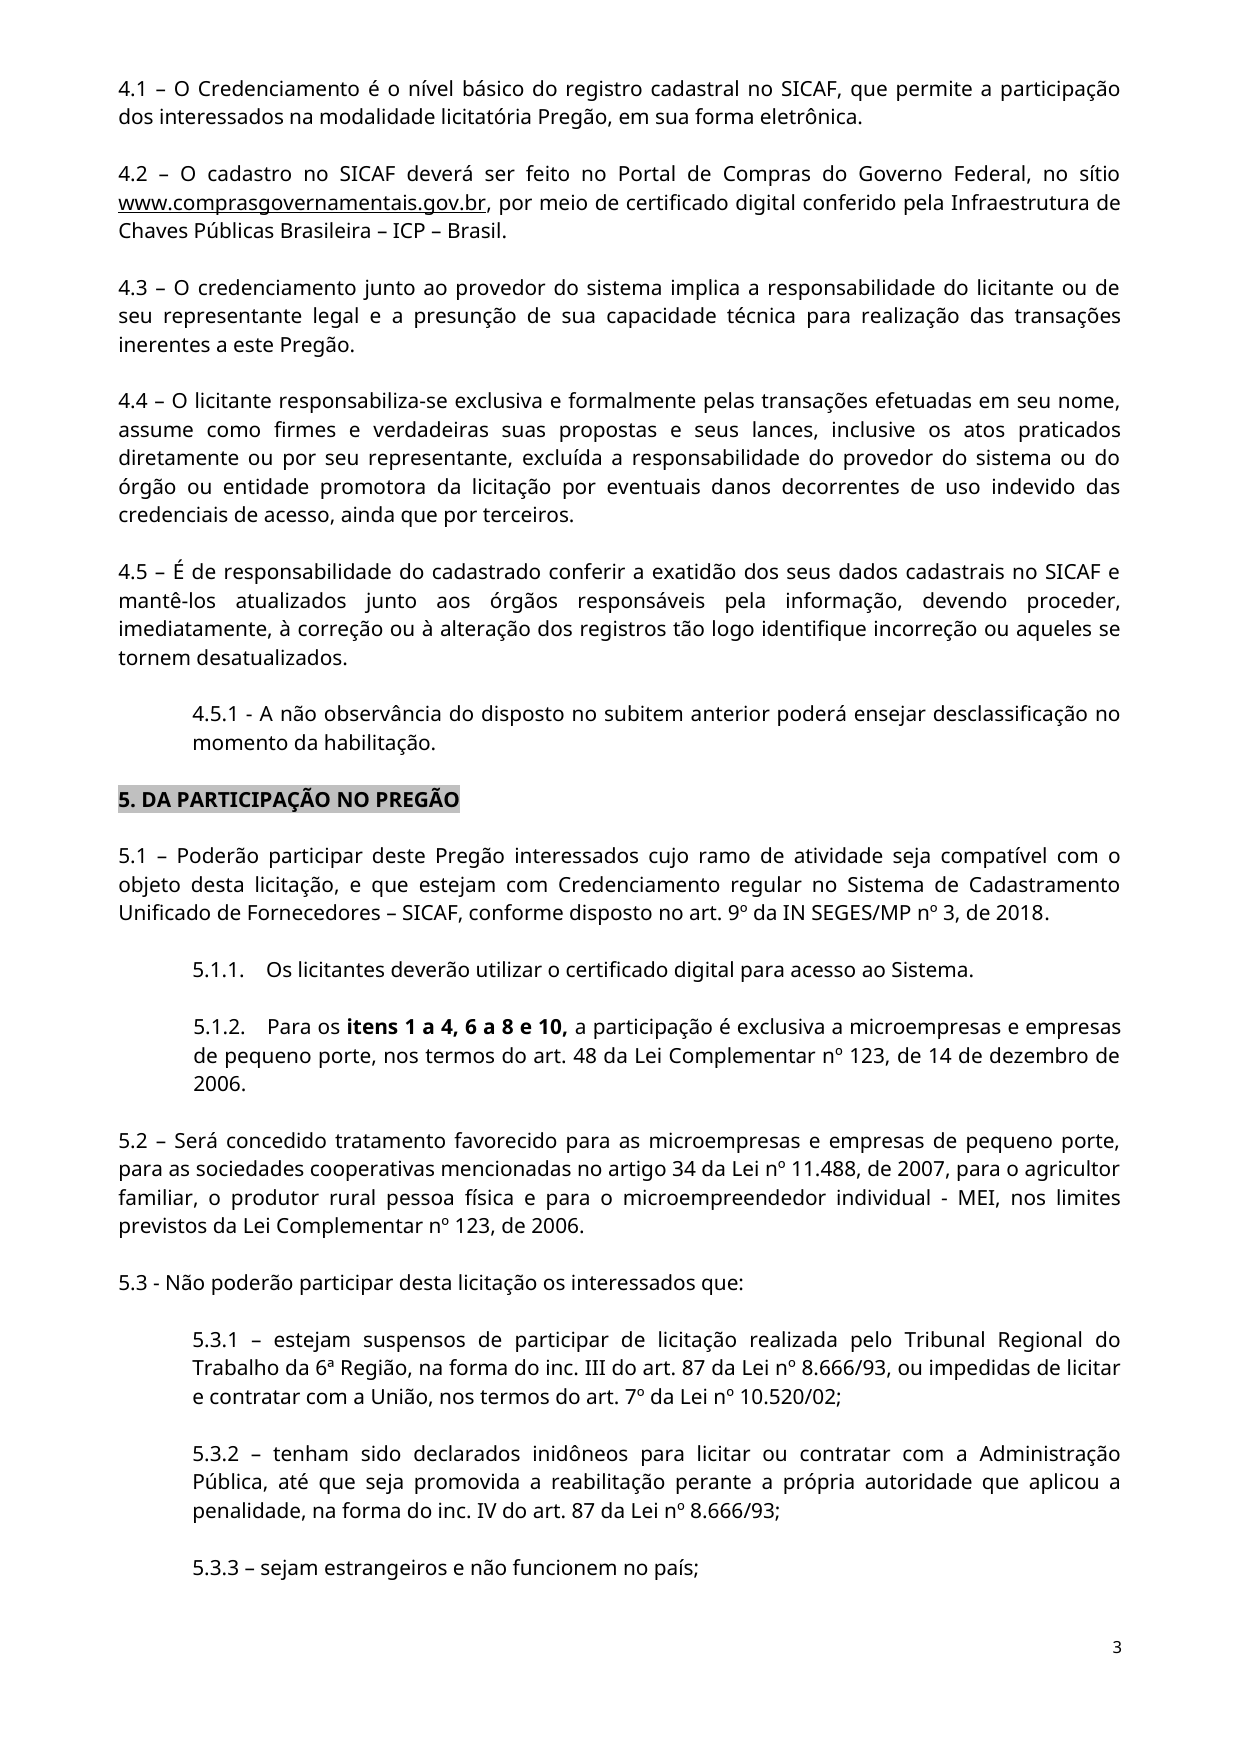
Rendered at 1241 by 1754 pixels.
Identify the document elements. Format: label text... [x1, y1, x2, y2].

text 4.5 – É de responsabilidade do cadastrado conferir a exatidão dos seus dados cadastrais no SICAF e mantê-los atualizados junto aos órgãos responsáveis pela informação, devendo proceder, imediatamente, à correção ou à alteração dos registros tão logo identifique incorreção ou aqueles se tornem desatualizados. [118, 557, 1122, 671]
list 5.1 – Poderão participar deste Pregão interessados cujo ramo de atividade seja compatível com o objeto desta licitação, e que estejam com Credenciamento regular no Sistema de Cadastramento Unificado de Fornecedores – SICAF, conforme disposto no art. 9º da IN SEGES/MP nº 3, de 2018. [118, 842, 1122, 927]
text 5.3.3 – sejam estrangeiros e não funcionem no país; [192, 1553, 1122, 1581]
text 4.3 – O credenciamento junto ao provedor do sistema implica a responsabilidade do licitante ou de seu representante legal e a presunção de sua capacidade técnica para realização das transações inerentes a este Pregão. [118, 273, 1122, 358]
text 5.3 - Não poderão participar desta licitação os interessados que: [118, 1268, 1122, 1297]
text 4.2 – O cadastro no SICAF deverá ser feito no Portal de Compras do Governo Federal, no sítio www.comprasgovernamentais.gov.br, por meio de certificado digital conferido pela Infraestrutura de Chaves Públicas Brasileira – ICP – Brasil. [118, 159, 1122, 244]
text 5.3.2 – tenham sido declarados inidôneos para licitar ou contratar com a Administração Pública, até que seja promovida a reabilitação perante a própria autoridade que aplicou a penalidade, na forma do inc. IV do art. 87 da Lei nº 8.666/93; [192, 1439, 1122, 1524]
text 4.1 – O Credenciamento é o nível básico do registro cadastral no SICAF, que permite a participação dos interessados na modalidade licitatória Pregão, em sua forma eletrônica. [118, 74, 1122, 131]
text 4.4 – O licitante responsabiliza-se exclusiva e formalmente pelas transações efetuadas em seu nome, assume como firmes e verdadeiras suas propostas e seus lances, inclusive os atos praticados diretamente ou por seu representante, excluída a responsabilidade do provedor do sistema ou do órgão ou entidade promotora da licitação por eventuais danos decorrentes de uso indevido das credenciais de acesso, ainda que por terceiros. [118, 387, 1122, 529]
text 4.5.1 - A não observância do disposto no subitem anterior poderá ensejar desclassificação no momento da habilitação. [192, 699, 1122, 756]
list 5.1.2. Para os itens 1 a 4, 6 a 8 e 10, a participação é exclusiva a microempresas e empresas de pequeno porte, nos termos do art. 48 da Lei Complementar nº 123, de 14 de dezembro de 2006. [193, 1012, 1122, 1098]
text 5.2 – Será concedido tratamento favorecido para as microempresas e empresas de pequeno porte, para as sociedades cooperativas mencionadas no artigo 34 da Lei nº 11.488, de 2007, para o agricultor familiar, o produtor rural pessoa física e para o microempreendedor individual - MEI, nos limites previstos da Lei Complementar nº 123, de 2006. [118, 1126, 1122, 1240]
list 5.1.1. Os licitantes deverão utilizar o certificado digital para acesso ao Sistema. [192, 955, 1122, 984]
text 5.3.1 – estejam suspensos de participar de licitação realizada pelo Tribunal Regional do Trabalho da 6ª Região, na forma do inc. III do art. 87 da Lei nº 8.666/93, ou impedidas de licitar e contratar com a União, nos termos do art. 7º da Lei nº 10.520/02; [192, 1325, 1122, 1410]
text 5. DA PARTICIPAÇÃO NO PREGÃO [118, 785, 1122, 813]
